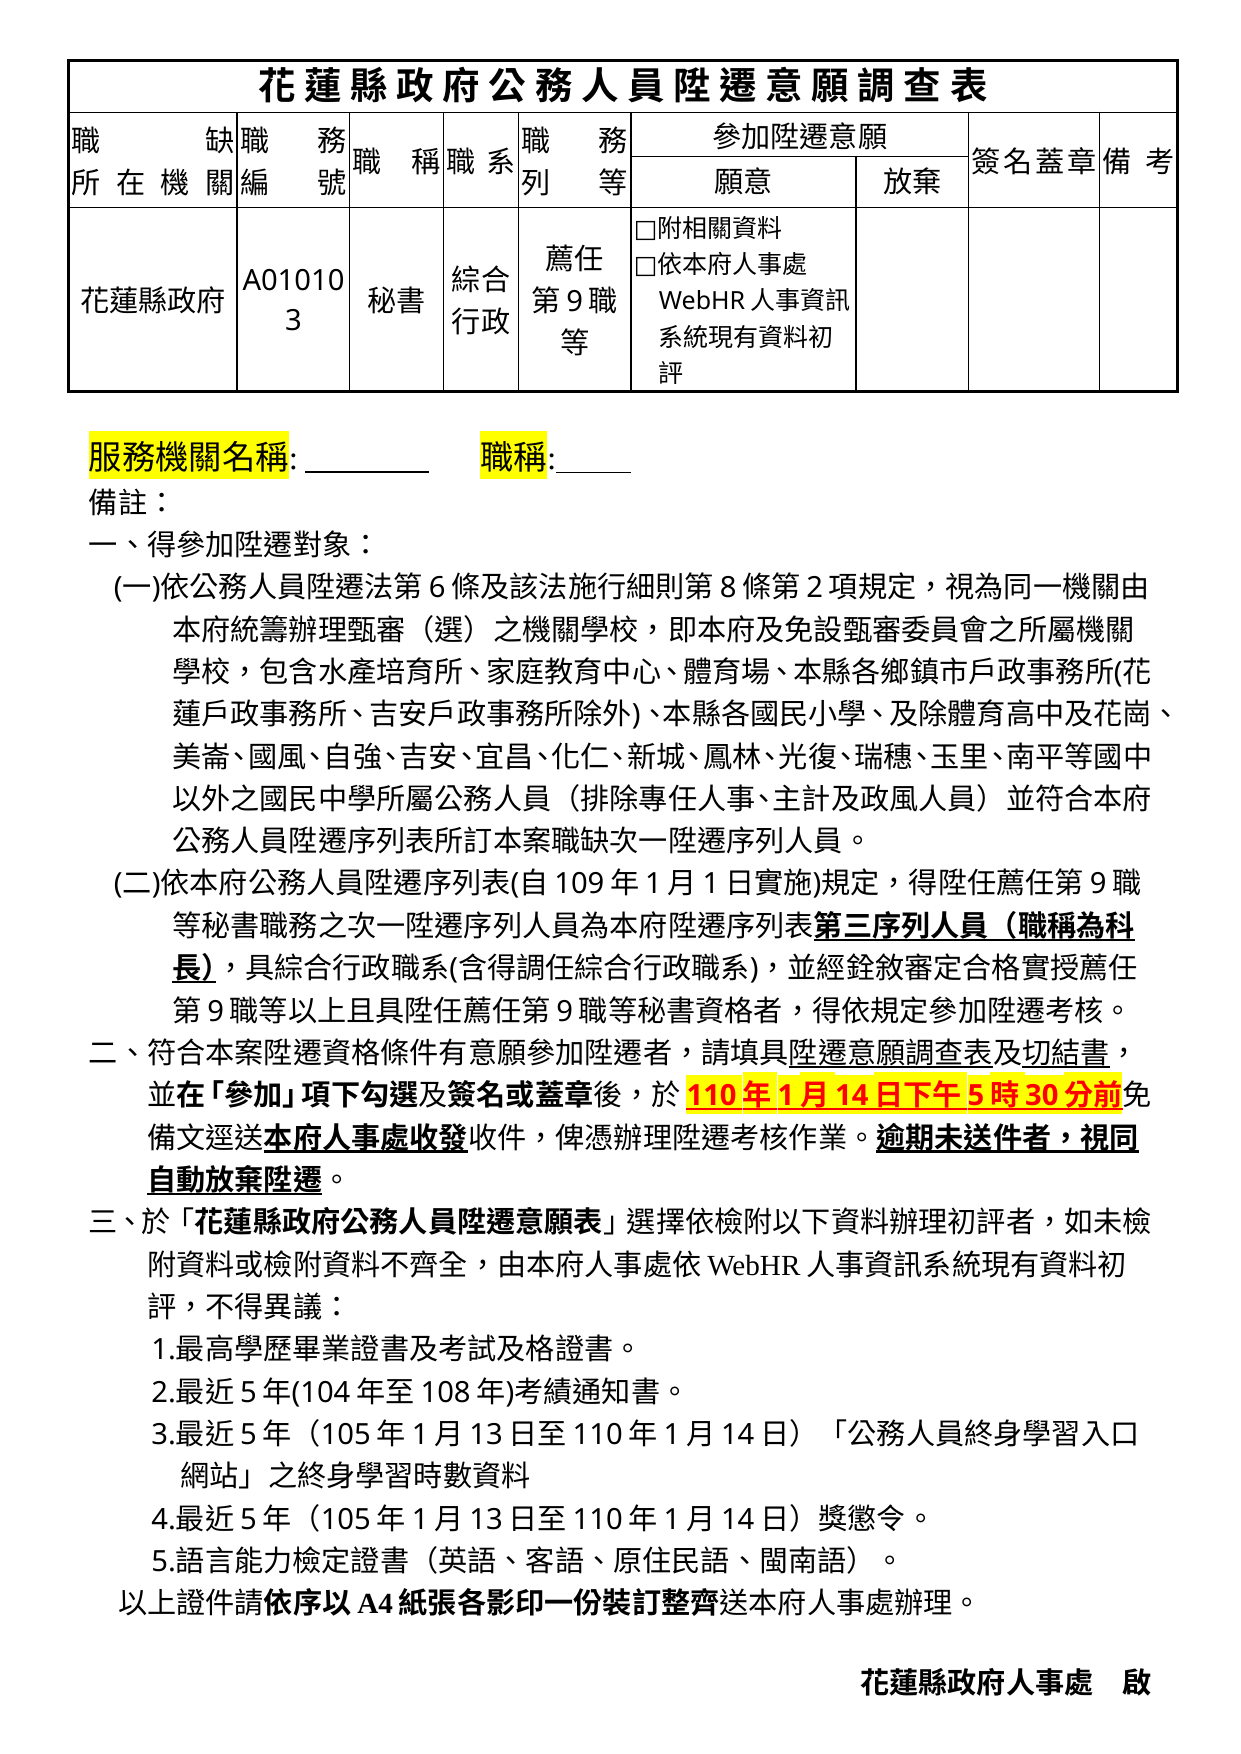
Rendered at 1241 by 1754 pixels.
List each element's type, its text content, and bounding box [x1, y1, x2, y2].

table_cell 職務 編號 [238, 113, 349, 207]
table_cell □附相關資料 □依本府人事處WebHR人事資訊系統現有資料初評 [632, 208, 855, 389]
table_cell 簽名蓋章 [969, 113, 1099, 207]
table_header 花 蓮 縣政府公務人員陞遷意願調查表 [70, 62, 1176, 112]
text 5.語言能力檢定證書（英語、客語、原住民語、閩南語）。 [151, 1538, 1152, 1580]
text 花蓮縣政府人事處 啟 [89, 1660, 1152, 1702]
text 二、符合本案陞遷資格條件有意願參加陞遷者，請填具陞遷意願調查表及切結書，並在「參加」項下勾選及簽名或蓋章後，於110年1月14日下午5時30分前免備文逕送本府人事處收發收件，俾憑辦理陞遷考核作業。逾期未送件者，視同自動放棄陞遷。 [89, 1029, 1152, 1199]
table_cell A010103 [238, 208, 349, 389]
table_cell 職系 [444, 113, 518, 207]
text 4.最近5年（105年1月13日至110年1月14日）獎懲令。 [151, 1495, 1152, 1538]
text 1.最高學歷畢業證書及考試及格證書。 [151, 1326, 1152, 1368]
text 2.最近5年(104年至108年)考績通知書。 [151, 1368, 1152, 1411]
table_cell 職稱 [350, 113, 443, 207]
table_cell 秘書 [350, 208, 443, 389]
table_cell 願意 [632, 157, 855, 207]
table_cell [969, 208, 1099, 389]
text 服務機關名稱: 職稱: [89, 431, 1152, 479]
table_cell 綜合行政 [444, 208, 518, 389]
table_cell 放棄 [857, 157, 968, 207]
table_cell 參加陞遷意願 [632, 113, 968, 156]
table_cell 職務 列等 [519, 113, 630, 207]
table_cell [857, 208, 968, 389]
table_cell 薦任 第9職等 [519, 208, 630, 389]
table_cell 備考 [1100, 113, 1176, 207]
text (二)依本府公務人員陞遷序列表(自109年1月1日實施)規定，得陞任薦任第9職等秘書職務之次一陞遷序列人員為本府陞遷序列表第三序列人員（職稱為科長），具綜合行政職系(含得調任綜合行政職系)，並經銓敘審定合格實授薦任第9職等以上且具陞任薦任第9職等秘書資格者，得依規定參加陞遷考核。 [114, 860, 1152, 1029]
text 一、得參加陞遷對象： [89, 521, 1152, 564]
text 備註： [89, 479, 1152, 521]
table_cell 花蓮縣政府 [70, 208, 236, 389]
text (一)依公務人員陞遷法第6條及該法施行細則第8條第2項規定，視為同一機關由本府統籌辦理甄審（選）之機關學校，即本府及免設甄審委員會之所屬機關學校，包含水產培育所、家庭教育中心、體育場、本縣各鄉鎮市戶政事務所(花蓮戶政事務所、吉安戶政事務所除外)、本縣各國民小學、及除體育高中及花崗、美崙、國風、自強、吉安、宜昌、化仁、新城、鳳林、光復、瑞穗、玉里、南平等國中以外之國民中學所屬公務人員（排除專任人事、主計及政風人員）並符合本府公務人員陞遷序列表所訂本案職缺次一陞遷序列人員。 [114, 564, 1152, 860]
text 3.最近5年（105年1月13日至110年1月14日）「公務人員終身學習入口網站」之終身學習時數資料 [151, 1411, 1152, 1495]
text 以上證件請依序以A4紙張各影印一份裝訂整齊送本府人事處辦理。 [89, 1580, 1152, 1622]
text 三、於「花蓮縣政府公務人員陞遷意願表」選擇依檢附以下資料辦理初評者，如未檢附資料或檢附資料不齊全，由本府人事處依WebHR人事資訊系統現有資料初評，不得異議： [89, 1199, 1152, 1326]
table_cell 職缺 所在機關 [70, 113, 236, 207]
table_cell [1100, 208, 1176, 389]
